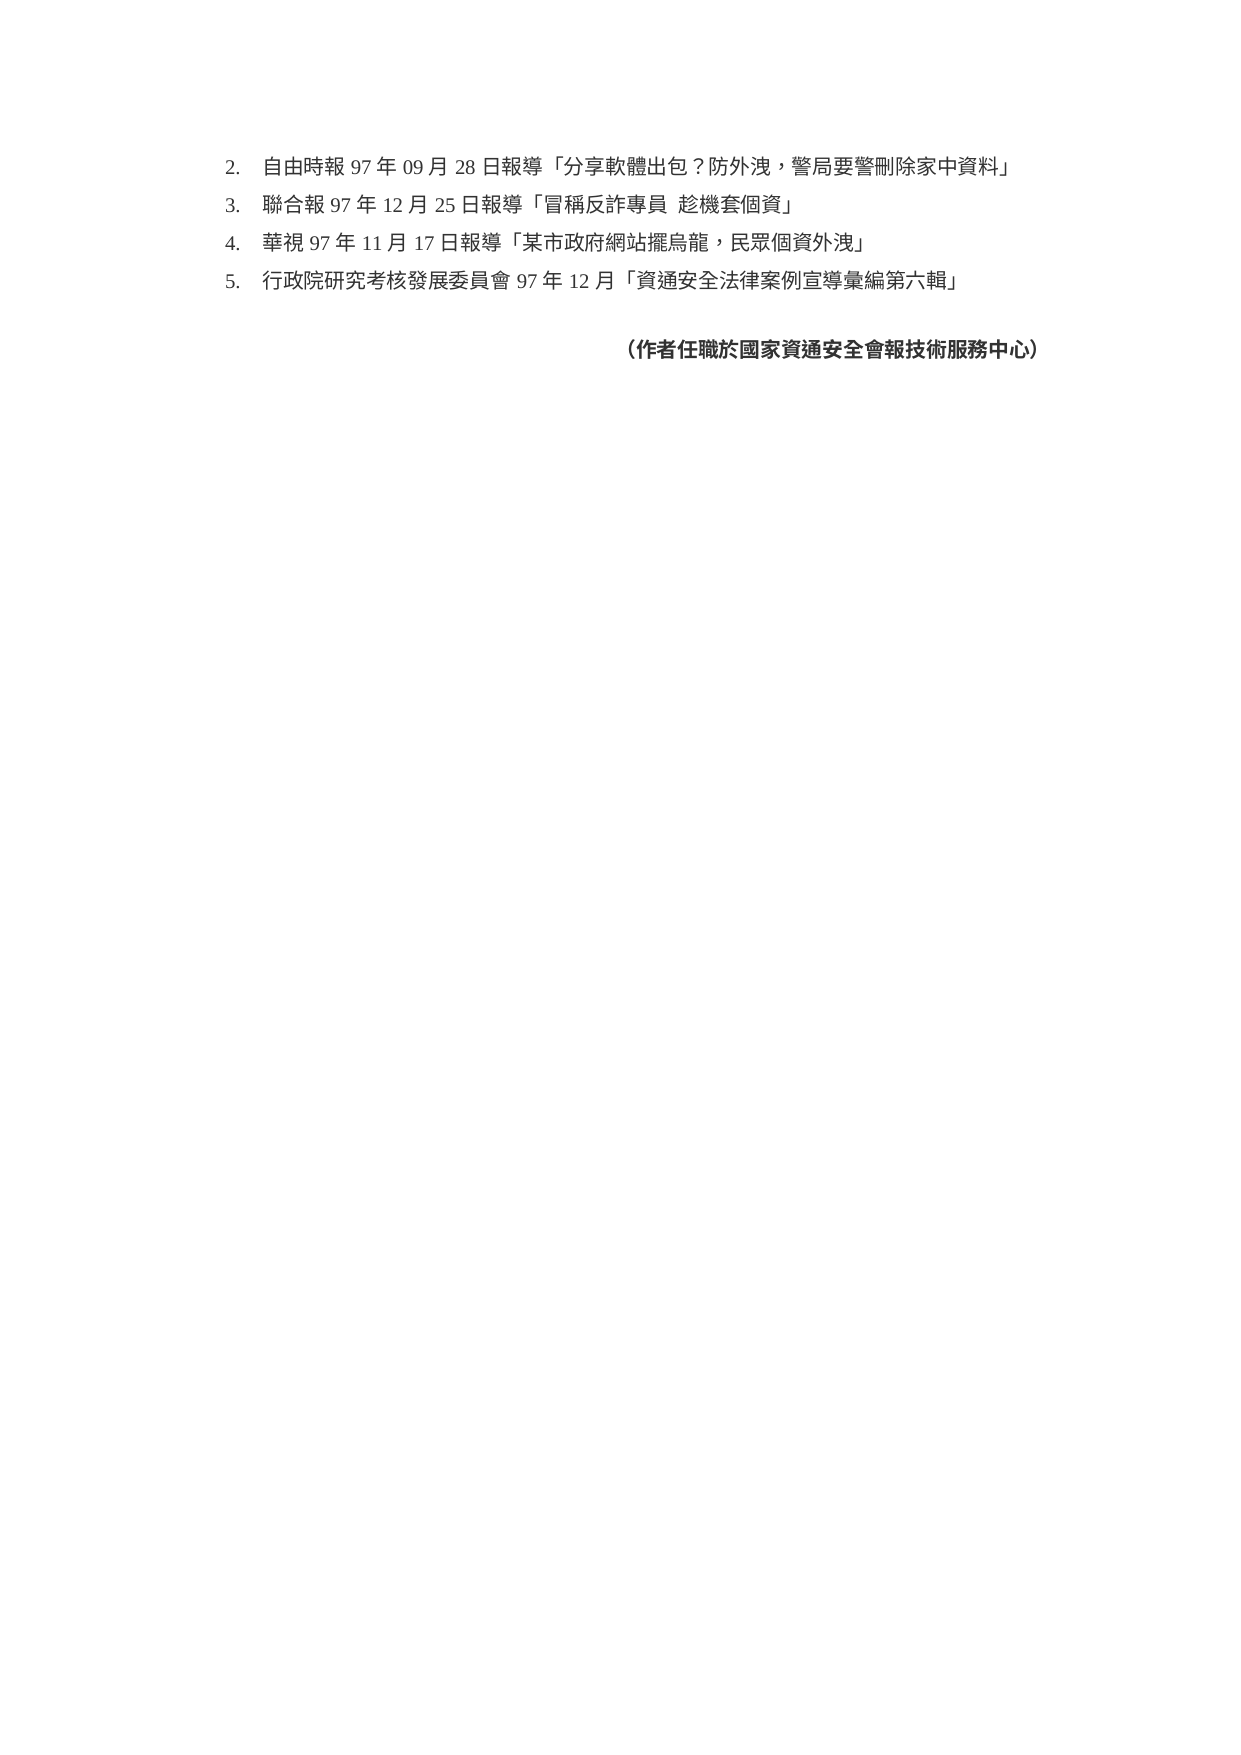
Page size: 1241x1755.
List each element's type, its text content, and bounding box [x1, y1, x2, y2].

text 2. 自由時報 97 年 09 月 28 日報導「分享軟體出包？防外洩，警局要警刪除家中資料」 [225, 152, 1066, 180]
text 3. 聯合報 97 年 12 月 25 日報導「冒稱反詐專員 趁機套個資」 [225, 190, 1066, 219]
text 5. 行政院研究考核發展委員會 97 年 12 月「資通安全法律案例宣導彙編第六輯」 [225, 267, 1066, 295]
text 4. 華視 97 年 11 月 17 日報導「某市政府網站擺烏龍，民眾個資外洩」 [225, 228, 1066, 257]
subtitle （作者任職於國家資通安全會報技術服務中心） [615, 336, 1066, 364]
